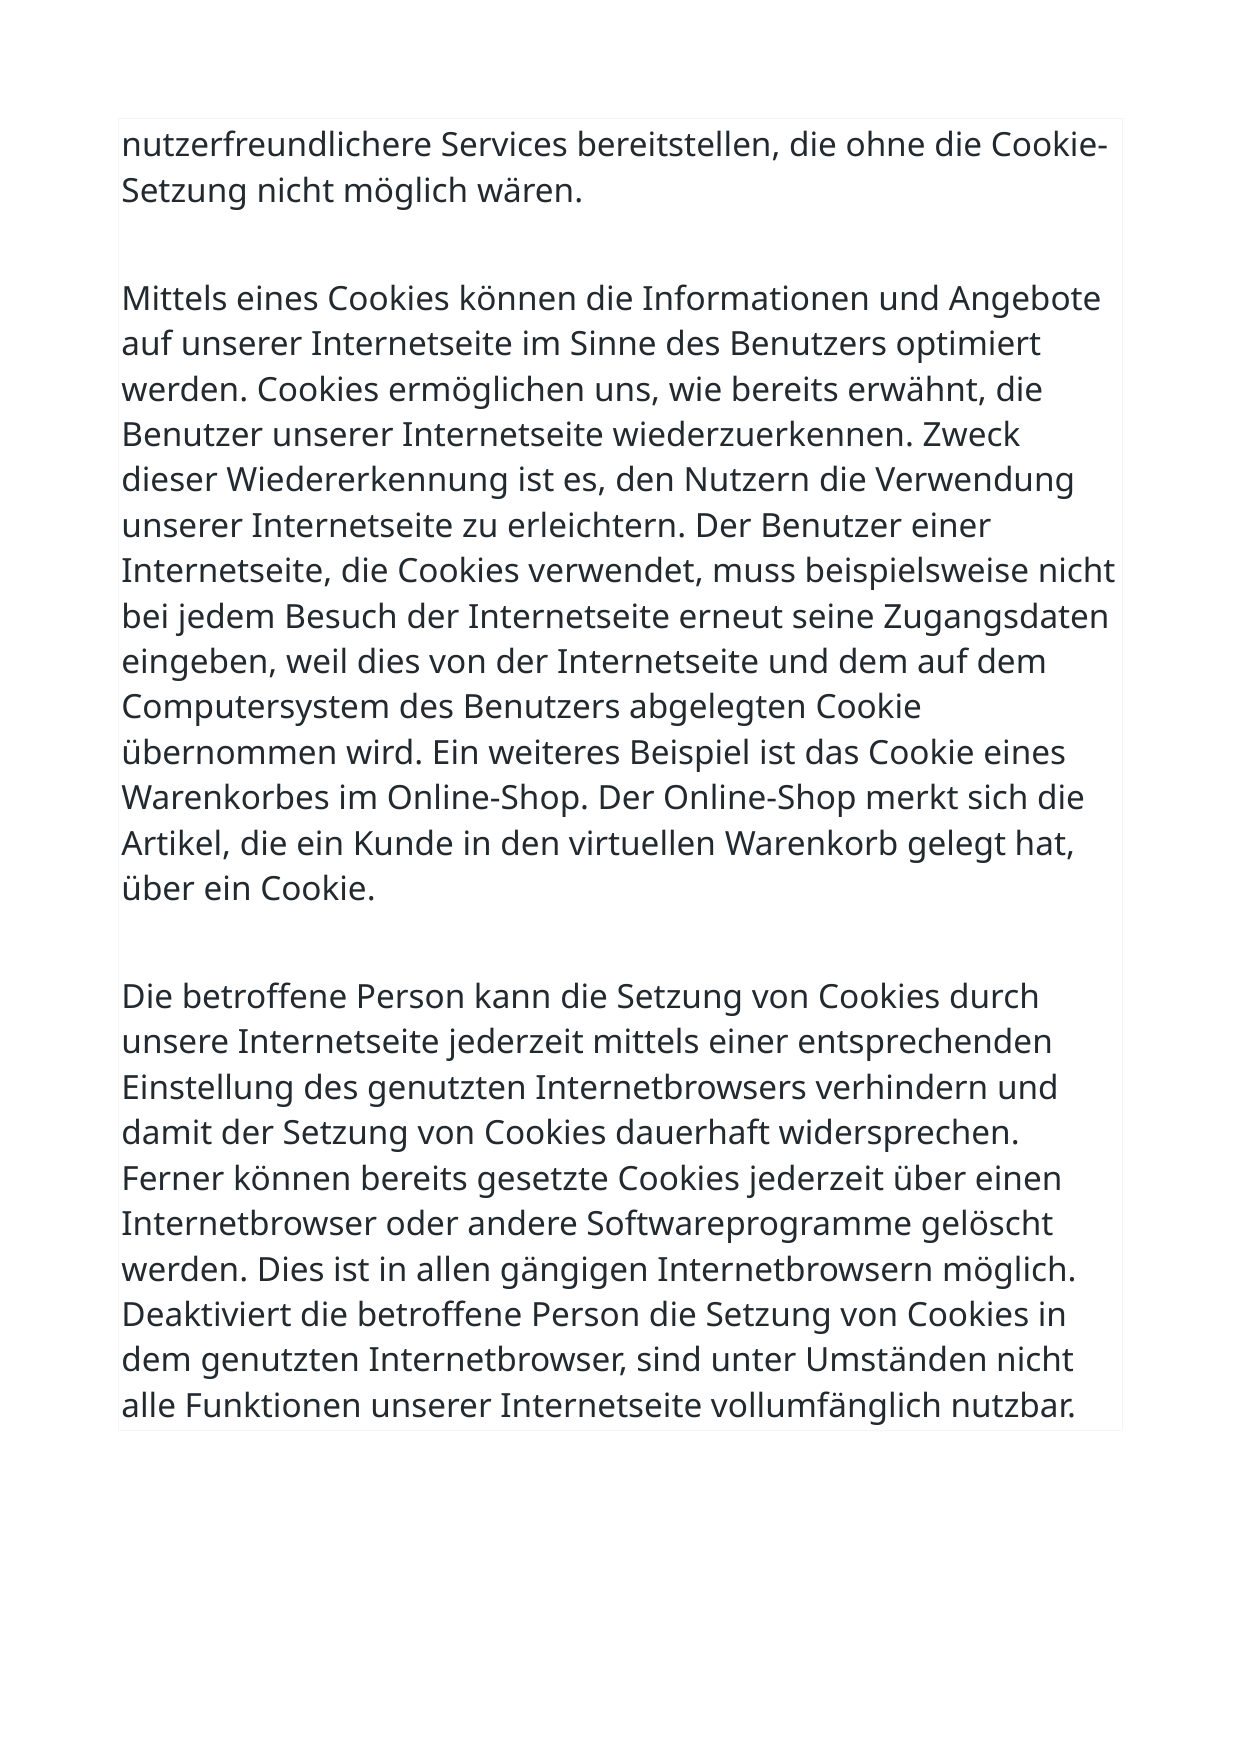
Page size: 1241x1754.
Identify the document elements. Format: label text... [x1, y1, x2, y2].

text nutzerfreundlichere Services bereitstellen, die ohne die Cookie-Setzung nicht möglich wären. [119, 119, 1122, 212]
text Die betroffene Person kann die Setzung von Cookies durch unsere Internetseite jederzeit mittels einer entsprechenden Einstellung des genutzten Internetbrowsers verhindern und damit der Setzung von Cookies dauerhaft widersprechen. Ferner können bereits gesetzte Cookies jederzeit über einen Internetbrowser oder andere Softwareprogramme gelöscht werden. Dies ist in allen gängigen Internetbrowsern möglich. Deaktiviert die betroffene Person die Setzung von Cookies in dem genutzten Internetbrowser, sind unter Umständen nicht alle Funktionen unserer Internetseite vollumfänglich nutzbar. [119, 970, 1122, 1430]
text Mittels eines Cookies können die Informationen und Angebote auf unserer Internetseite im Sinne des Benutzers optimiert werden. Cookies ermöglichen uns, wie bereits erwähnt, die Benutzer unserer Internetseite wiederzuerkennen. Zweck dieser Wiedererkennung ist es, den Nutzern die Verwendung unserer Internetseite zu erleichtern. Der Benutzer einer Internetseite, die Cookies verwendet, muss beispielsweise nicht bei jedem Besuch der Internetseite erneut seine Zugangsdaten eingeben, weil dies von der Internetseite und dem auf dem Computersystem des Benutzers abgelegten Cookie übernommen wird. Ein weiteres Beispiel ist das Cookie eines Warenkorbes im Online-Shop. Der Online-Shop merkt sich die Artikel, die ein Kunde in den virtuellen Warenkorb gelegt hat, über ein Cookie. [119, 271, 1122, 910]
